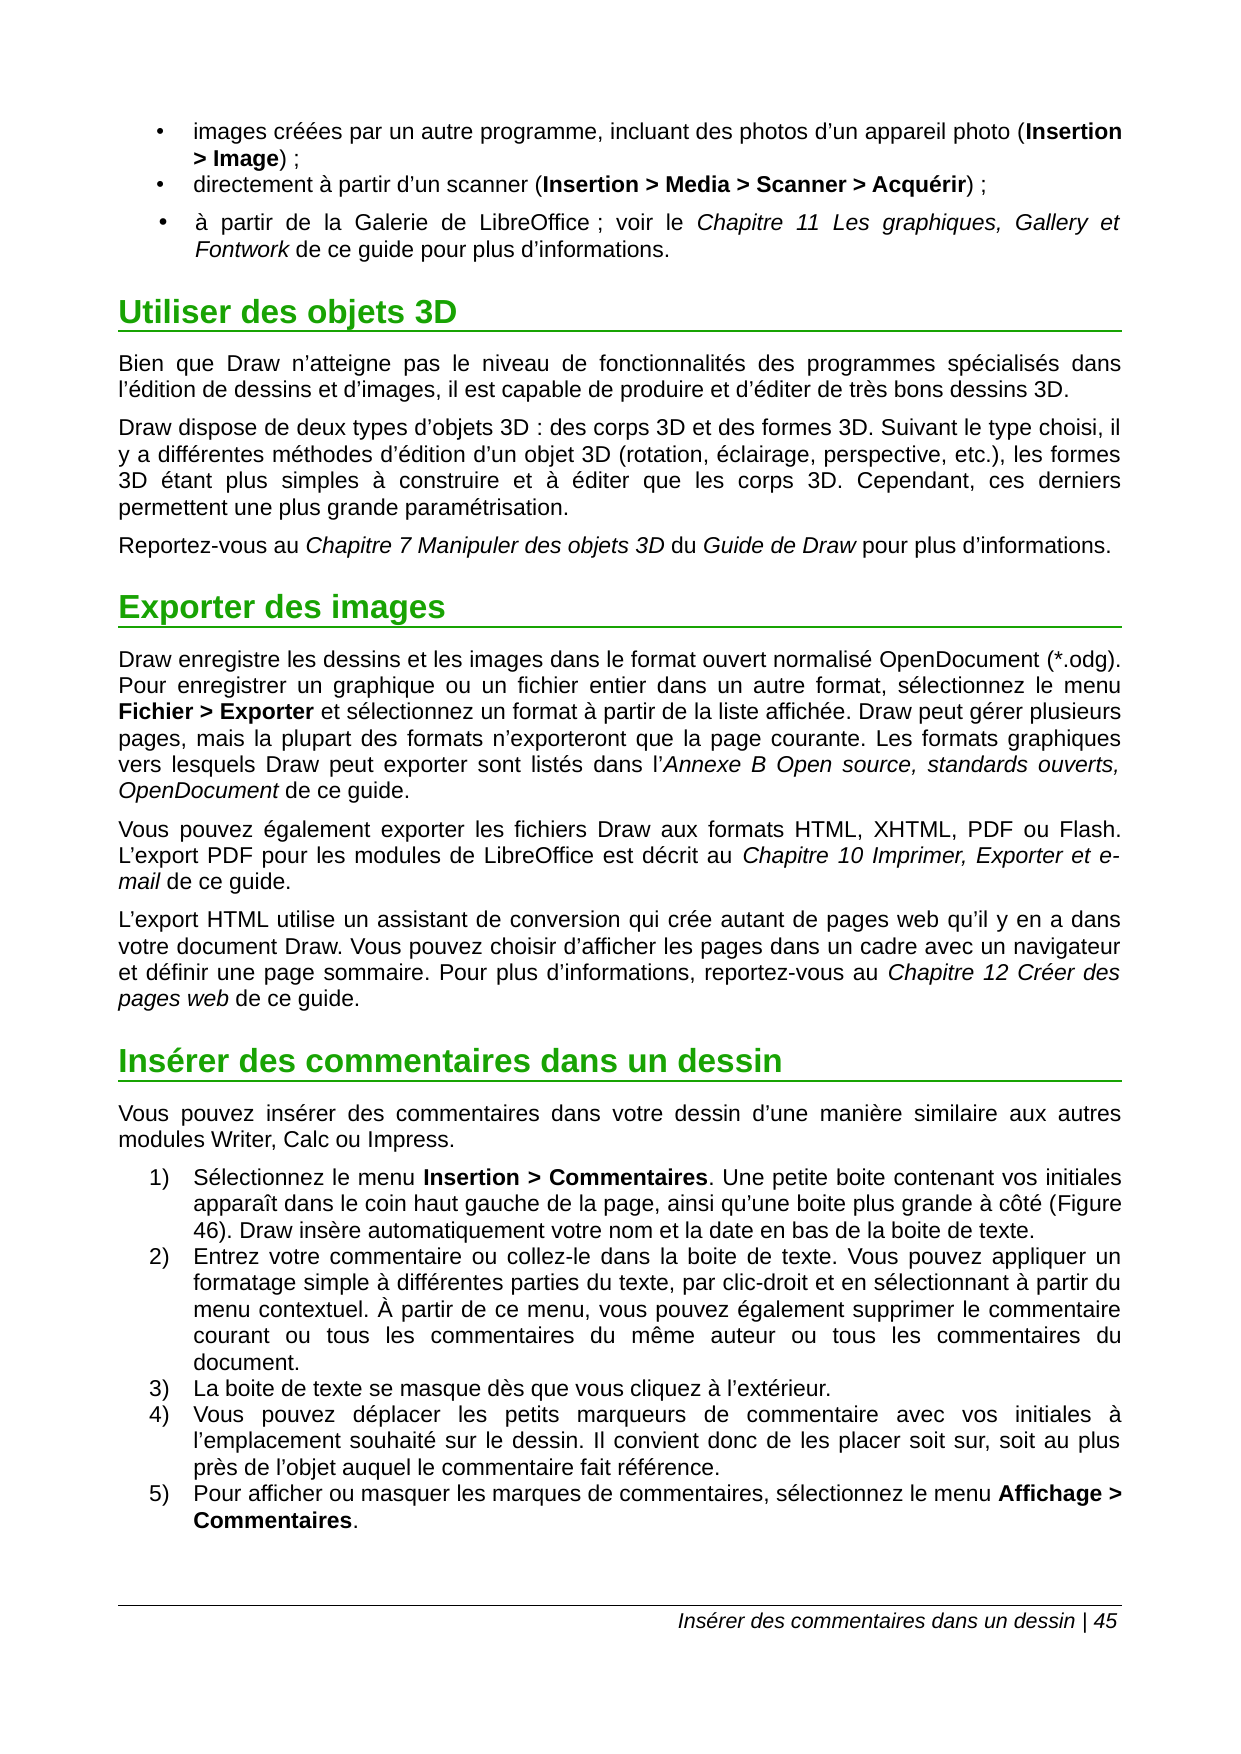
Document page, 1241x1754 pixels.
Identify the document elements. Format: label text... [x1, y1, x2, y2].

subtitle Exporter des images [118, 587, 1122, 626]
list Entrez votre commentaire ou collez-le dans la boite de texte. Vous pouvez appliquer un formatage simple à différentes parties du texte, par clic-droit et en sélectionnant à partir du menu contextuel. À partir de ce menu, vous pouvez également supprimer le commentaire courant ou tous les commentaires du même auteur ou tous les commentaires du document. [169, 1243, 1122, 1375]
text Bien que Draw n’atteigne pas le niveau de fonctionnalités des programmes spécialisés dans l’édition de dessins et d’images, il est capable de produire et d’éditer de très bons dessins 3D. [118, 350, 1122, 403]
list Pour afficher ou masquer les marques de commentaires, sélectionnez le menu Affichage > Commentaires. [169, 1480, 1122, 1533]
list Sélectionnez le menu Insertion > Commentaires. Une petite boite contenant vos initiales apparaît dans le coin haut gauche de la page, ainsi qu’une boite plus grande à côté (Figure 46). Draw insère automatiquement votre nom et la date en bas de la boite de texte. [169, 1164, 1122, 1243]
subtitle Insérer des commentaires dans un dessin [118, 1041, 1122, 1080]
list images créées par un autre programme, incluant des photos d’un appareil photo (Insertion > Image) ; [156, 118, 1122, 171]
list directement à partir d’un scanner (Insertion > Media > Scanner > Acquérir) ; [156, 171, 1122, 197]
text Draw dispose de deux types d’objets 3D : des corps 3D et des formes 3D. Suivant le type choisi, il y a différentes méthodes d’édition d’un objet 3D (rotation, éclairage, perspective, etc.), les formes 3D étant plus simples à construire et à éditer que les corps 3D. Cependant, ces derniers permettent une plus grande paramétrisation. [118, 414, 1122, 520]
text L’export HTML utilise un assistant de conversion qui crée autant de pages web qu’il y en a dans votre document Draw. Vous pouvez choisir d’afficher les pages dans un cadre avec un navigateur et définir une page sommaire. Pour plus d’informations, reportez-vous au Chapitre 12 Créer des pages web de ce guide. [118, 906, 1122, 1012]
list à partir de la Galerie de LibreOffice ; voir le Chapitre 11 Les graphiques, Gallery et Fontwork de ce guide pour plus d’informations. [156, 209, 1122, 262]
subtitle Utiliser des objets 3D [118, 292, 1122, 330]
text Draw enregistre les dessins et les images dans le format ouvert normalisé OpenDocument (*.odg). Pour enregistrer un graphique ou un fichier entier dans un autre format, sélectionnez le menu Fichier > Exporter et sélectionnez un format à partir de la liste affichée. Draw peut gérer plusieurs pages, mais la plupart des formats n’exporteront que la page courante. Les formats graphiques vers lesquels Draw peut exporter sont listés dans l’Annexe B Open source, standards ouverts, OpenDocument de ce guide. [118, 646, 1122, 804]
list La boite de texte se masque dès que vous cliquez à l’extérieur. [169, 1375, 1122, 1401]
list Vous pouvez déplacer les petits marqueurs de commentaire avec vos initiales à l’emplacement souhaité sur le dessin. Il convient donc de les placer soit sur, soit au plus près de l’objet auquel le commentaire fait référence. [169, 1401, 1122, 1480]
text Vous pouvez insérer des commentaires dans votre dessin d’une manière similaire aux autres modules Writer, Calc ou Impress. [118, 1099, 1122, 1152]
text Vous pouvez également exporter les fichiers Draw aux formats HTML, XHTML, PDF ou Flash. L’export PDF pour les modules de LibreOffice est décrit au Chapitre 10 Imprimer, Exporter et e-mail de ce guide. [118, 816, 1122, 894]
text Reportez-vous au Chapitre 7 Manipuler des objets 3D du Guide de Draw pour plus d’informations. [118, 532, 1122, 558]
